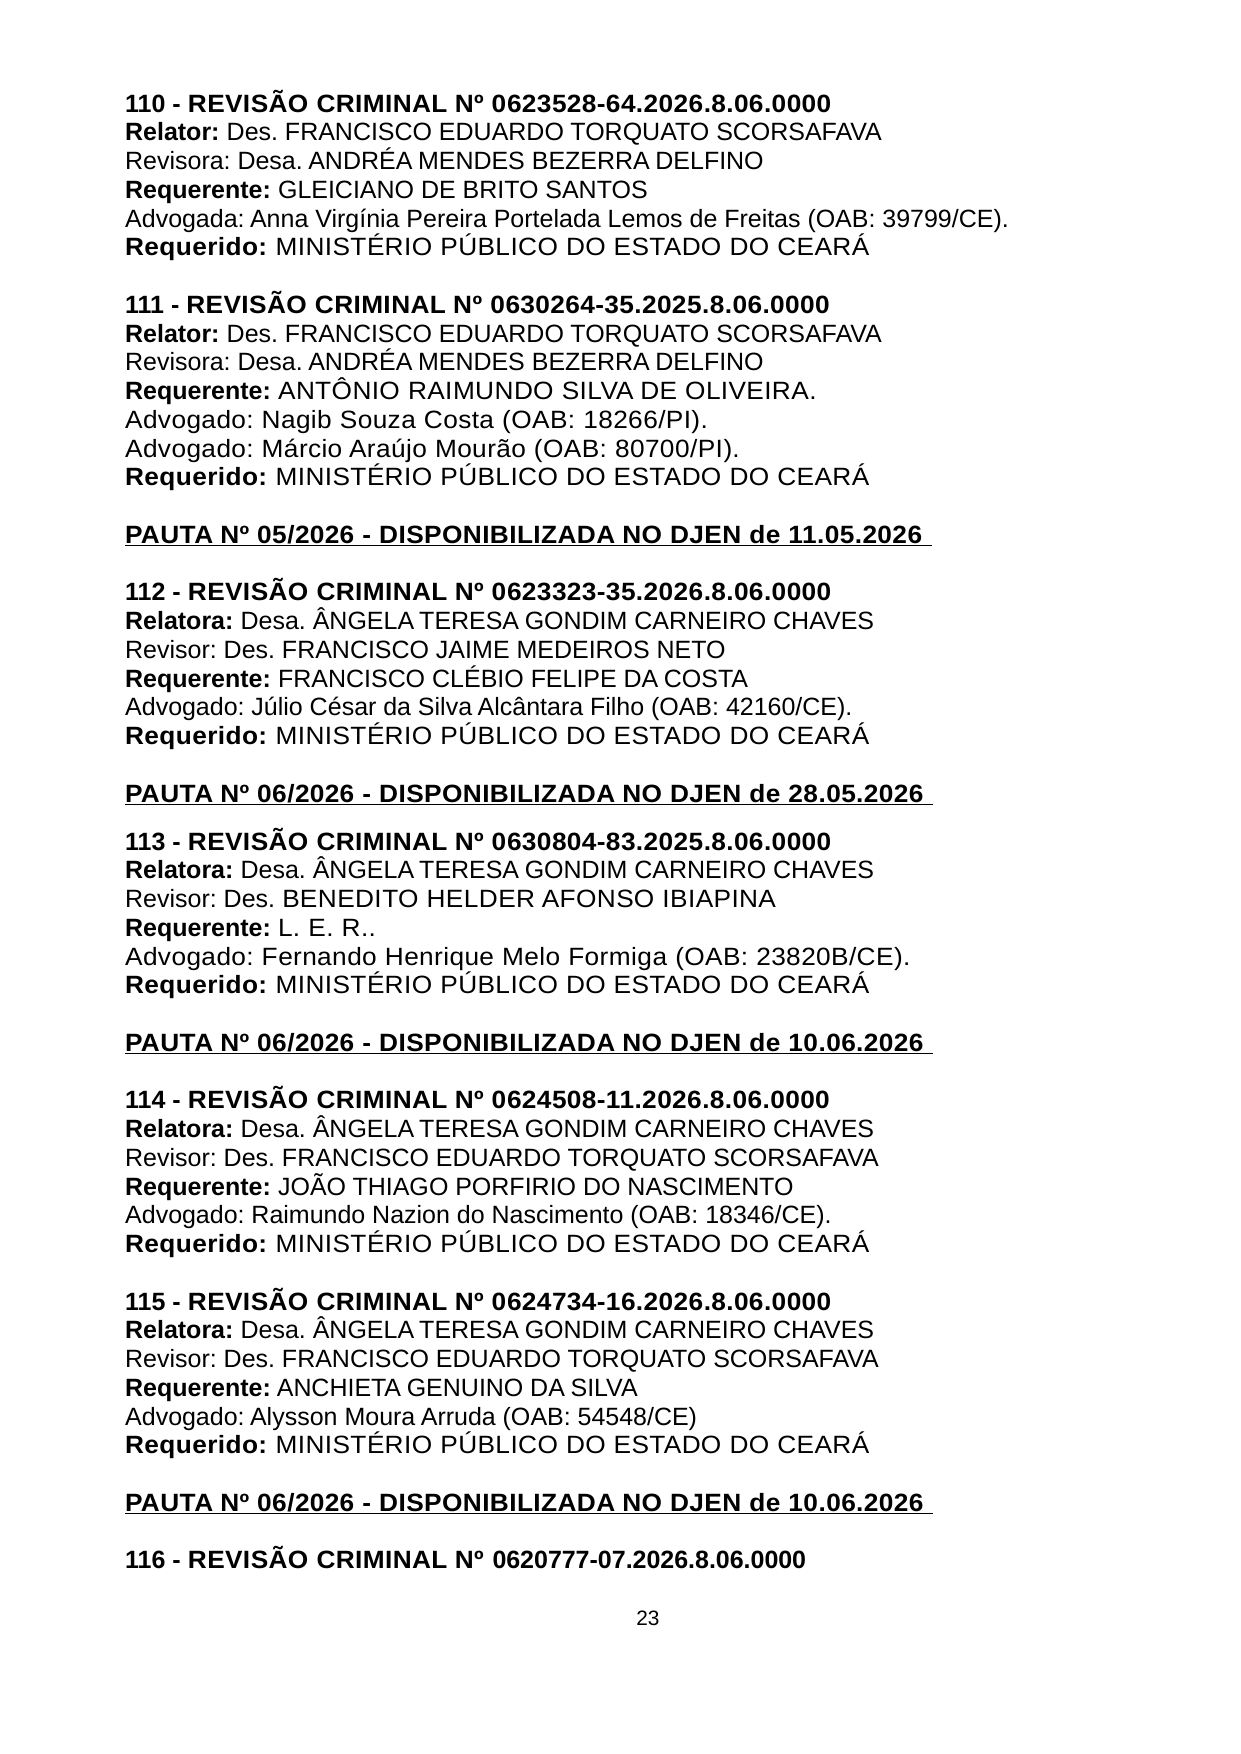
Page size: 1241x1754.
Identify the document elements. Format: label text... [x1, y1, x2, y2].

text 111 - REVISÃO CRIMINAL Nº 0630264-35.2025.8.06.0000 [125, 290, 1171, 319]
text Requerido: MINISTÉRIO PÚBLICO DO ESTADO DO CEARÁ [125, 1229, 1171, 1258]
text Requerido: MINISTÉRIO PÚBLICO DO ESTADO DO CEARÁ [125, 1430, 1171, 1459]
text Requerente: FRANCISCO CLÉBIO FELIPE DA COSTA [125, 664, 1171, 692]
text Requerente: ANCHIETA GENUINO DA SILVA [125, 1373, 1171, 1402]
text Revisor: Des. BENEDITO HELDER AFONSO IBIAPINA [125, 884, 1171, 913]
text Revisora: Desa. ANDRÉA MENDES BEZERRA DELFINO [125, 347, 1171, 376]
text Revisora: Desa. ANDRÉA MENDES BEZERRA DELFINO [125, 146, 1171, 175]
text Revisor: Des. FRANCISCO EDUARDO TORQUATO SCORSAFAVA [125, 1344, 1171, 1373]
text Advogado: Nagib Souza Costa (OAB: 18266/PI). [125, 405, 1171, 434]
text Requerido: MINISTÉRIO PÚBLICO DO ESTADO DO CEARÁ [125, 721, 1171, 750]
text 115 - REVISÃO CRIMINAL Nº 0624734-16.2026.8.06.0000 [125, 1287, 1171, 1315]
text PAUTA Nº 06/2026 - DISPONIBILIZADA NO DJEN de 28.05.2026 [125, 779, 1171, 807]
text Advogado: Júlio César da Silva Alcântara Filho (OAB: 42160/CE). [125, 692, 1171, 721]
text Requerente: ANTÔNIO RAIMUNDO SILVA DE OLIVEIRA. [125, 376, 1171, 405]
text PAUTA Nº 06/2026 - DISPONIBILIZADA NO DJEN de 10.06.2026 [125, 1488, 1171, 1517]
text Relator: Des. FRANCISCO EDUARDO TORQUATO SCORSAFAVA [125, 319, 1171, 347]
text Relatora: Desa. ÂNGELA TERESA GONDIM CARNEIRO CHAVES [125, 1315, 1171, 1344]
text Revisor: Des. FRANCISCO EDUARDO TORQUATO SCORSAFAVA [125, 1143, 1171, 1172]
text Requerente: L. E. R.. [125, 913, 1171, 942]
text Advogado: Fernando Henrique Melo Formiga (OAB: 23820B/CE). [125, 942, 1171, 970]
text Requerido: MINISTÉRIO PÚBLICO DO ESTADO DO CEARÁ [125, 970, 1171, 999]
text PAUTA Nº 05/2026 - DISPONIBILIZADA NO DJEN de 11.05.2026 [125, 520, 1171, 549]
text Requerido: MINISTÉRIO PÚBLICO DO ESTADO DO CEARÁ [125, 232, 1171, 261]
text Relatora: Desa. ÂNGELA TERESA GONDIM CARNEIRO CHAVES [125, 855, 1171, 884]
text Relatora: Desa. ÂNGELA TERESA GONDIM CARNEIRO CHAVES [125, 1114, 1171, 1143]
text 114 - REVISÃO CRIMINAL Nº 0624508-11.2026.8.06.0000 [125, 1085, 1171, 1114]
text Requerente: JOÃO THIAGO PORFIRIO DO NASCIMENTO [125, 1172, 1171, 1200]
text 113 - REVISÃO CRIMINAL Nº 0630804-83.2025.8.06.0000 [125, 827, 1171, 855]
text Advogado: Raimundo Nazion do Nascimento (OAB: 18346/CE). [125, 1200, 1171, 1229]
text Relatora: Desa. ÂNGELA TERESA GONDIM CARNEIRO CHAVES [125, 606, 1171, 635]
text Advogado: Alysson Moura Arruda (OAB: 54548/CE) [125, 1402, 1171, 1430]
text 110 - REVISÃO CRIMINAL Nº 0623528-64.2026.8.06.0000 [125, 89, 1171, 117]
text Advogado: Márcio Araújo Mourão (OAB: 80700/PI). [125, 434, 1171, 462]
text PAUTA Nº 06/2026 - DISPONIBILIZADA NO DJEN de 10.06.2026 [125, 1028, 1171, 1057]
text Advogada: Anna Virgínia Pereira Portelada Lemos de Freitas (OAB: 39799/CE). [125, 204, 1171, 232]
text Requerido: MINISTÉRIO PÚBLICO DO ESTADO DO CEARÁ [125, 462, 1171, 491]
text Revisor: Des. FRANCISCO JAIME MEDEIROS NETO [125, 635, 1171, 664]
text Relator: Des. FRANCISCO EDUARDO TORQUATO SCORSAFAVA [125, 117, 1171, 146]
text 116 - REVISÃO CRIMINAL Nº 0620777-07.2026.8.06.0000 [125, 1545, 1171, 1574]
text 112 - REVISÃO CRIMINAL Nº 0623323-35.2026.8.06.0000 [125, 577, 1171, 606]
text Requerente: GLEICIANO DE BRITO SANTOS [125, 175, 1171, 204]
